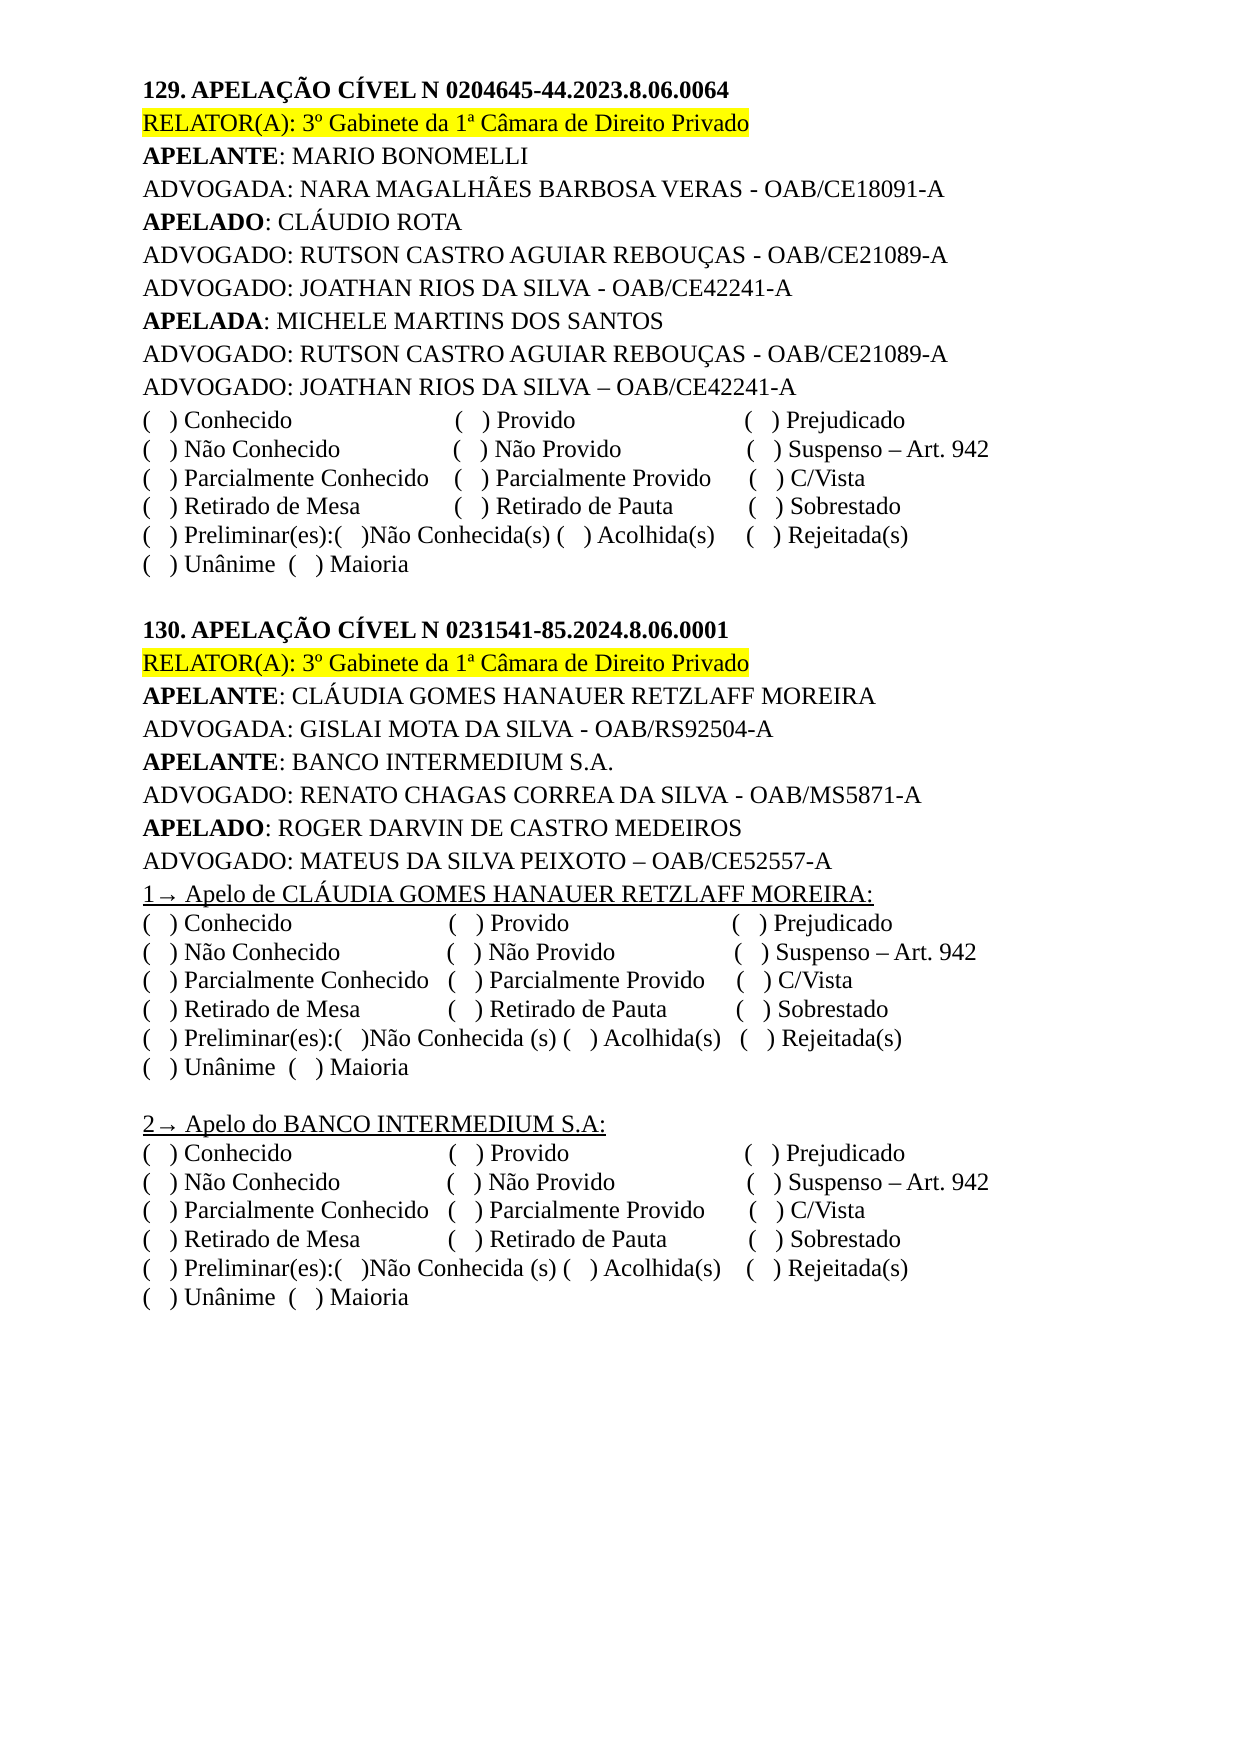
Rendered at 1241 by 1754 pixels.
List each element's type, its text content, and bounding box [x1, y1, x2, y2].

text ( ) Parcialmente Conhecido ( ) Parcialmente Provido ( ) C/Vista [142, 965, 1158, 994]
text ( ) Conhecido ( ) Provido ( ) Prejudicado [142, 405, 1141, 434]
text ( ) Conhecido ( ) Provido ( ) Prejudicado [142, 908, 1141, 937]
text 2→ Apelo do BANCO INTERMEDIUM S.A: [142, 1109, 1141, 1138]
text ( ) Unânime ( ) Maioria [142, 1052, 1158, 1080]
text ( ) Conhecido ( ) Provido ( ) Prejudicado [142, 1138, 1141, 1167]
text ( ) Retirado de Mesa ( ) Retirado de Pauta ( ) Sobrestado [142, 491, 1158, 520]
text ( ) Preliminar(es):( )Não Conhecida (s) ( ) Acolhida(s) ( ) Rejeitada(s) [142, 1023, 1158, 1052]
text ( ) Preliminar(es):( )Não Conhecida(s) ( ) Acolhida(s) ( ) Rejeitada(s) [142, 520, 1158, 549]
text ( ) Unânime ( ) Maioria 130. APELAÇÃO CÍVEL N 0231541-85.2024.8.06.0001 RELATOR(A): 3º Gabinete da 1ª Câmara de Direito Privado APELANTE: CLÁUDIA GOMES HANAUER RETZLAFF MOREIRA ADVOGADA: GISLAI MOTA DA SILVA - OAB/RS92504-A APELANTE: BANCO INTERMEDIUM S.A. ADVOGADO: RENATO CHAGAS CORREA DA SILVA - OAB/MS5871-A APELADO: ROGER DARVIN DE CASTRO MEDEIROS ADVOGADO: MATEUS DA SILVA PEIXOTO – OAB/CE52557-A [142, 549, 1141, 875]
text 129. APELAÇÃO CÍVEL N 0204645-44.2023.8.06.0064 RELATOR(A): 3º Gabinete da 1ª Câmara de Direito Privado APELANTE: MARIO BONOMELLI ADVOGADA: NARA MAGALHÃES BARBOSA VERAS - OAB/CE18091-A APELADO: CLÁUDIO ROTA ADVOGADO: RUTSON CASTRO AGUIAR REBOUÇAS - OAB/CE21089-A ADVOGADO: JOATHAN RIOS DA SILVA - OAB/CE42241-A APELADA: MICHELE MARTINS DOS SANTOS ADVOGADO: RUTSON CASTRO AGUIAR REBOUÇAS - OAB/CE21089-A ADVOGADO: JOATHAN RIOS DA SILVA – OAB/CE42241-A [142, 75, 1141, 401]
text ( ) Retirado de Mesa ( ) Retirado de Pauta ( ) Sobrestado [142, 994, 1158, 1023]
text ( ) Não Conhecido ( ) Não Provido ( ) Suspenso – Art. 942 [142, 434, 1158, 463]
text 1→ Apelo de CLÁUDIA GOMES HANAUER RETZLAFF MOREIRA: [142, 879, 1141, 908]
text ( ) Não Conhecido ( ) Não Provido ( ) Suspenso – Art. 942 [142, 1167, 1158, 1195]
text ( ) Retirado de Mesa ( ) Retirado de Pauta ( ) Sobrestado [142, 1224, 1158, 1253]
text ( ) Unânime ( ) Maioria [142, 1282, 1141, 1376]
text ( ) Parcialmente Conhecido ( ) Parcialmente Provido ( ) C/Vista [142, 463, 1158, 491]
text ( ) Parcialmente Conhecido ( ) Parcialmente Provido ( ) C/Vista [142, 1195, 1158, 1224]
text ( ) Não Conhecido ( ) Não Provido ( ) Suspenso – Art. 942 [142, 937, 1158, 965]
text ( ) Preliminar(es):( )Não Conhecida (s) ( ) Acolhida(s) ( ) Rejeitada(s) [142, 1253, 1158, 1282]
